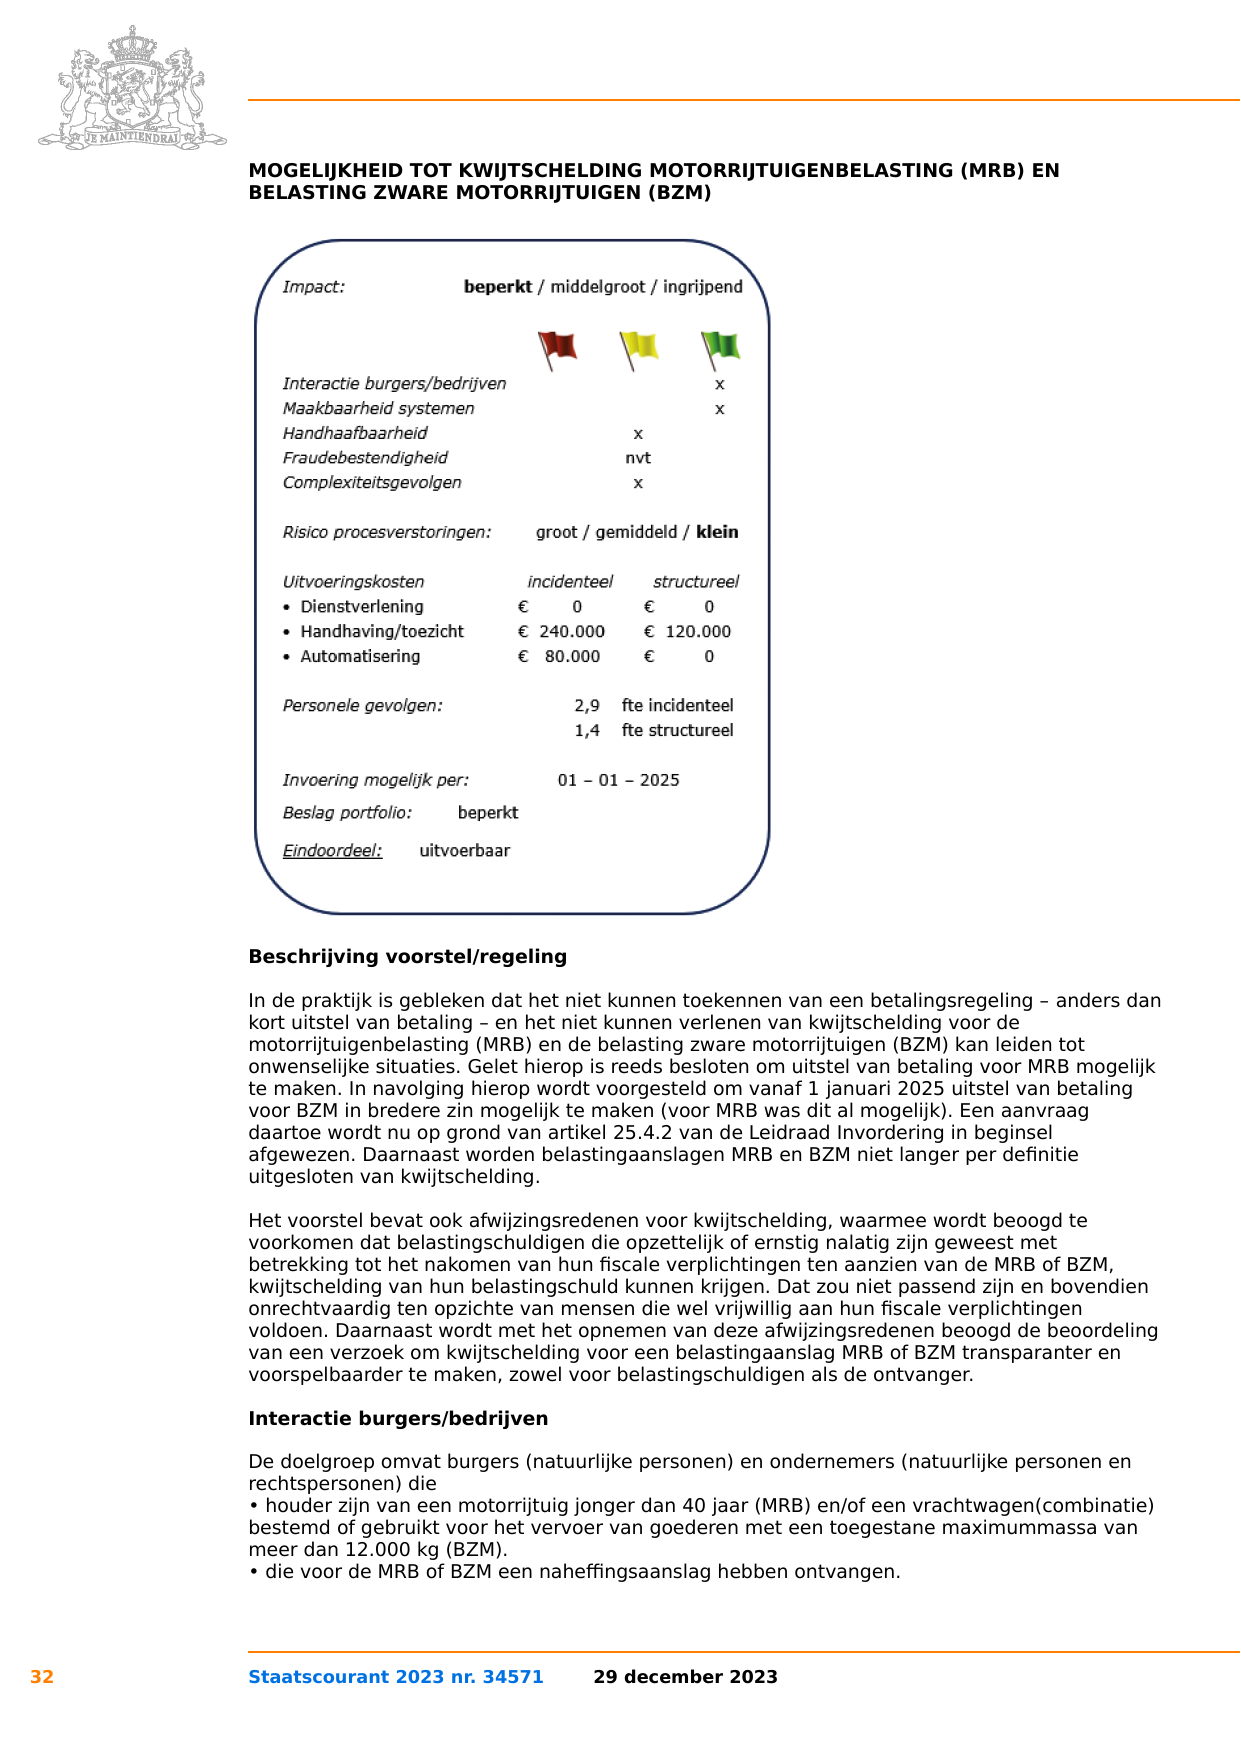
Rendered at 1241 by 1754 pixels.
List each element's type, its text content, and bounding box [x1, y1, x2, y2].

picture [248, 228, 780, 920]
picture [38, 25, 227, 150]
subtitle Beschrijving voorstel/regeling [248, 946, 1163, 968]
subtitle MOGELIJKHEID TOT KWIJTSCHELDING MOTORRIJTUIGENBELASTING (MRB) EN BELASTING ZWARE MOTORRIJTUIGEN (BZM) [248, 160, 1163, 204]
text In de praktijk is gebleken dat het niet kunnen toekennen van een betalingsregeling – anders dan kort uitstel van betaling – en het niet kunnen verlenen van kwijtschelding voor de motorrijtuigenbelasting (MRB) en de belasting zware motorrijtuigen (BZM) kan leiden tot onwenselijke situaties. Gelet hierop is reeds besloten om uitstel van betaling voor MRB mogelijk te maken. In navolging hierop wordt voorgesteld om vanaf 1 januari 2025 uitstel van betaling voor BZM in bredere zin mogelijk te maken (voor MRB was dit al mogelijk). Een aanvraag daartoe wordt nu op grond van artikel 25.4.2 van de Leidraad Invordering in beginsel afgewezen. Daarnaast worden belastingaanslagen MRB en BZM niet langer per definitie uitgesloten van kwijtschelding. [248, 990, 1163, 1188]
text De doelgroep omvat burgers (natuurlijke personen) en ondernemers (natuurlijke personen en rechtspersonen) die [248, 1451, 1163, 1495]
text • houder zijn van een motorrijtuig jonger dan 40 jaar (MRB) en/of een vrachtwagen(combinatie) bestemd of gebruikt voor het vervoer van goederen met een toegestane maximummassa van meer dan 12.000 kg (BZM). [248, 1495, 1163, 1561]
subtitle Interactie burgers/bedrijven [248, 1407, 1163, 1429]
text Het voorstel bevat ook afwijzingsredenen voor kwijtschelding, waarmee wordt beoogd te voorkomen dat belastingschuldigen die opzettelijk of ernstig nalatig zijn geweest met betrekking tot het nakomen van hun fiscale verplichtingen ten aanzien van de MRB of BZM, kwijtschelding van hun belastingschuld kunnen krijgen. Dat zou niet passend zijn en bovendien onrechtvaardig ten opzichte van mensen die wel vrijwillig aan hun fiscale verplichtingen voldoen. Daarnaast wordt met het opnemen van deze afwijzingsredenen beoogd de beoordeling van een verzoek om kwijtschelding voor een belastingaanslag MRB of BZM transparanter en voorspelbaarder te maken, zowel voor belastingschuldigen als de ontvanger. [248, 1210, 1163, 1386]
text • die voor de MRB of BZM een naheffingsaanslag hebben ontvangen. [248, 1561, 1163, 1583]
